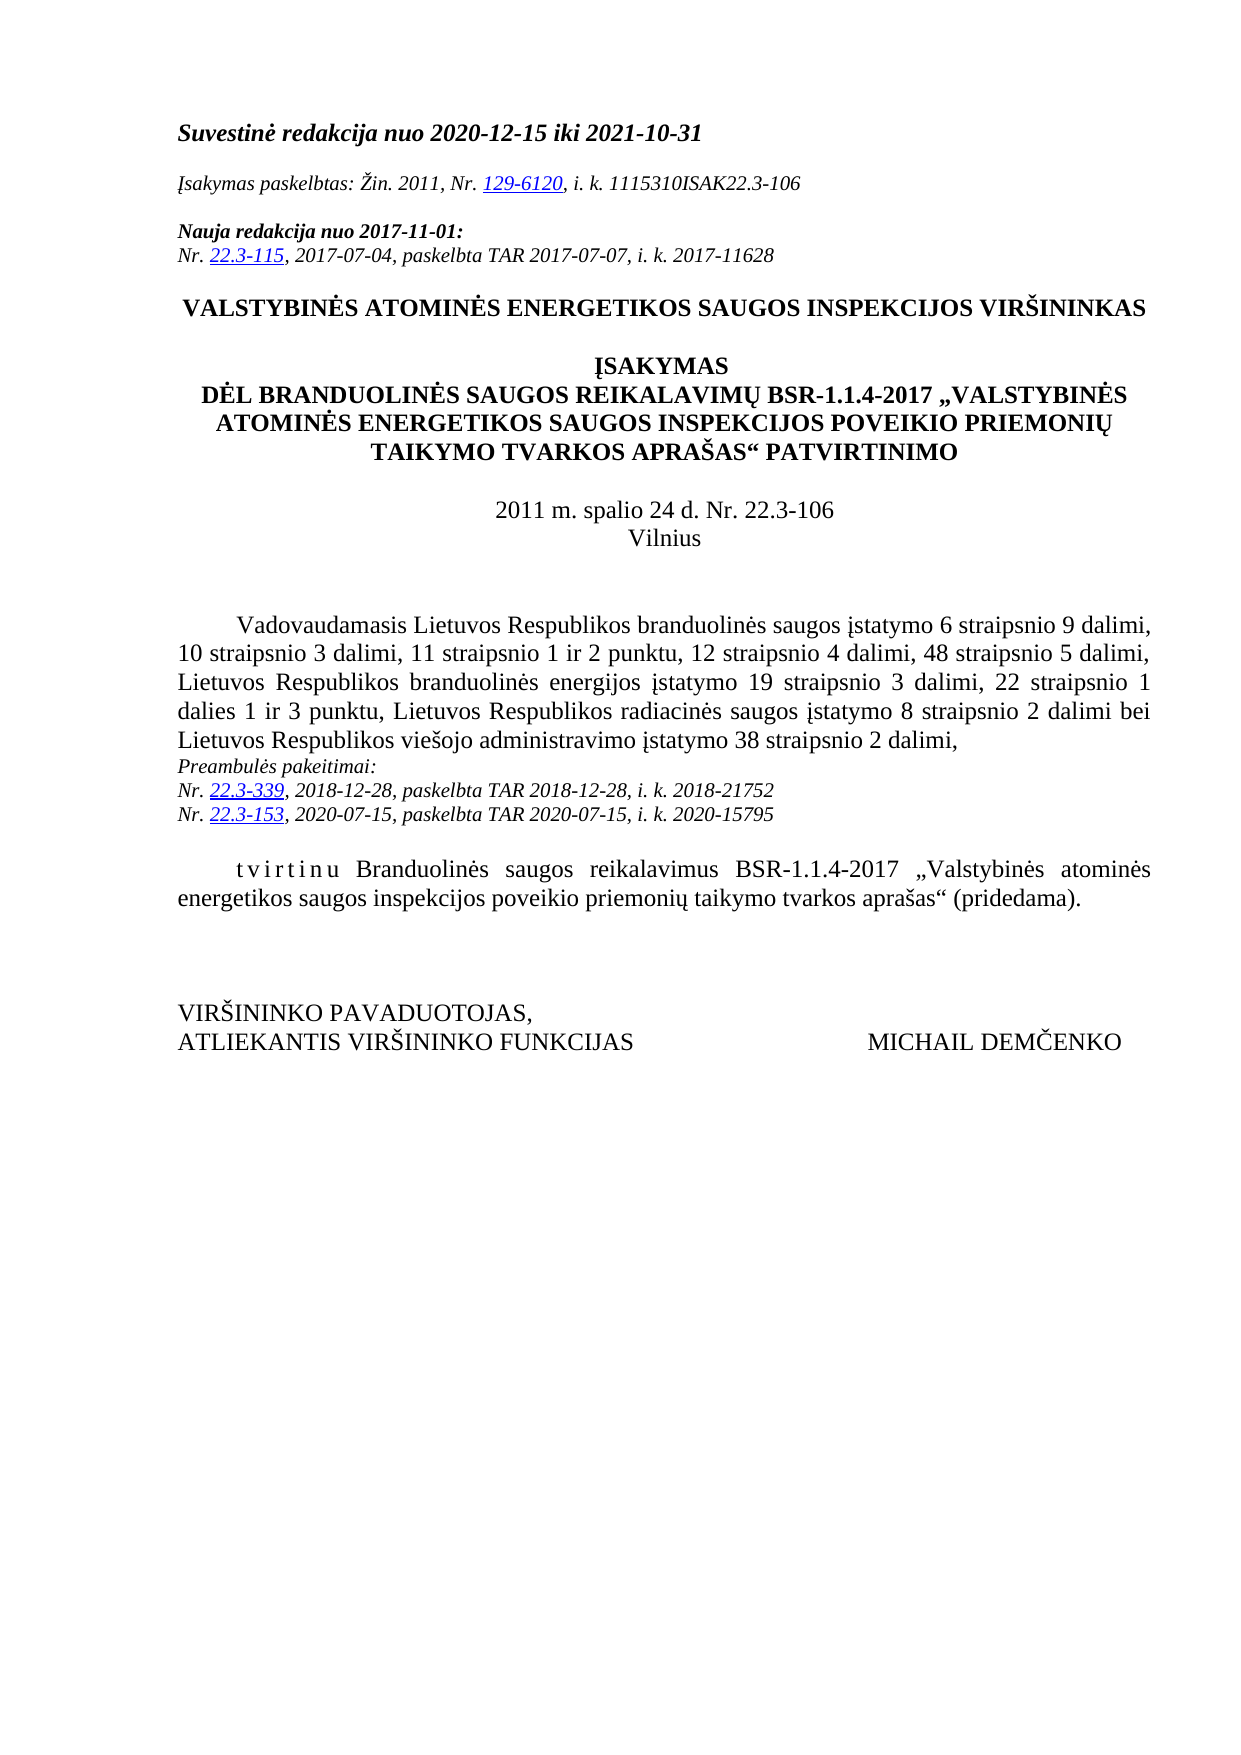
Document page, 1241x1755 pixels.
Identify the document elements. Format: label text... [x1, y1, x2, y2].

text Įsakymas paskelbtas: Žin. 2011, Nr. 129-6120, i. k. 1115310ISAK22.3-106 [177, 171, 1152, 195]
text Nauja redakcija nuo 2017-11-01: [177, 219, 1152, 243]
text tvirtinu Branduolinės saugos reikalavimus BSR-1.1.4-2017 „Valstybinės atominės energetikos saugos inspekcijos poveikio priemonių taikymo tvarkos aprašas“ (pridedama). [177, 854, 1152, 912]
text 2011 m. spalio 24 d. Nr. 22.3-106 [177, 495, 1152, 523]
text ĮSAKYMAS [177, 351, 1152, 380]
text VALSTYBINĖS ATOMINĖS ENERGETIKOS SAUGOS INSPEKCIJOS VIRŠININKAS [177, 293, 1152, 322]
text Viršininko pavaduotojas, [177, 998, 1152, 1027]
text Nr. 22.3-153, 2020-07-15, paskelbta TAR 2020-07-15, i. k. 2020-15795 [177, 802, 1152, 826]
text Nr. 22.3-115, 2017-07-04, paskelbta TAR 2017-07-07, i. k. 2017-11628 [177, 243, 1152, 267]
text Vadovaudamasis Lietuvos Respublikos branduolinės saugos įstatymo 6 straipsnio 9 dalimi, 10 straipsnio 3 dalimi, 11 straipsnio 1 ir 2 punktu, 12 straipsnio 4 dalimi, 48 straipsnio 5 dalimi, Lietuvos Respublikos branduolinės energijos įstatymo 19 straipsnio 3 dalimi, 22 straipsnio 1 dalies 1 ir 3 punktu, Lietuvos Respublikos radiacinės saugos įstatymo 8 straipsnio 2 dalimi bei Lietuvos Respublikos viešojo administravimo įstatymo 38 straipsnio 2 dalimi, [177, 610, 1152, 753]
text atliekantis viršininko funkcijas Michail Demčenko [177, 1027, 1152, 1056]
text Preambulės pakeitimai: [177, 753, 1152, 778]
text DĖL BRANDUOLINĖS SAUGOS REIKALAVIMŲ BSR-1.1.4-2017 „VALSTYBINĖS ATOMINĖS ENERGETIKOS SAUGOS INSPEKCIJOS POVEIKIO PRIEMONIŲ TAIKYMO TVARKOS APRAŠAS“ PATVIRTINIMO [177, 380, 1152, 466]
text Suvestinė redakcija nuo 2020-12-15 iki 2021-10-31 [177, 118, 1152, 147]
text Nr. 22.3-339, 2018-12-28, paskelbta TAR 2018-12-28, i. k. 2018-21752 [177, 778, 1152, 802]
text Vilnius [177, 523, 1152, 552]
